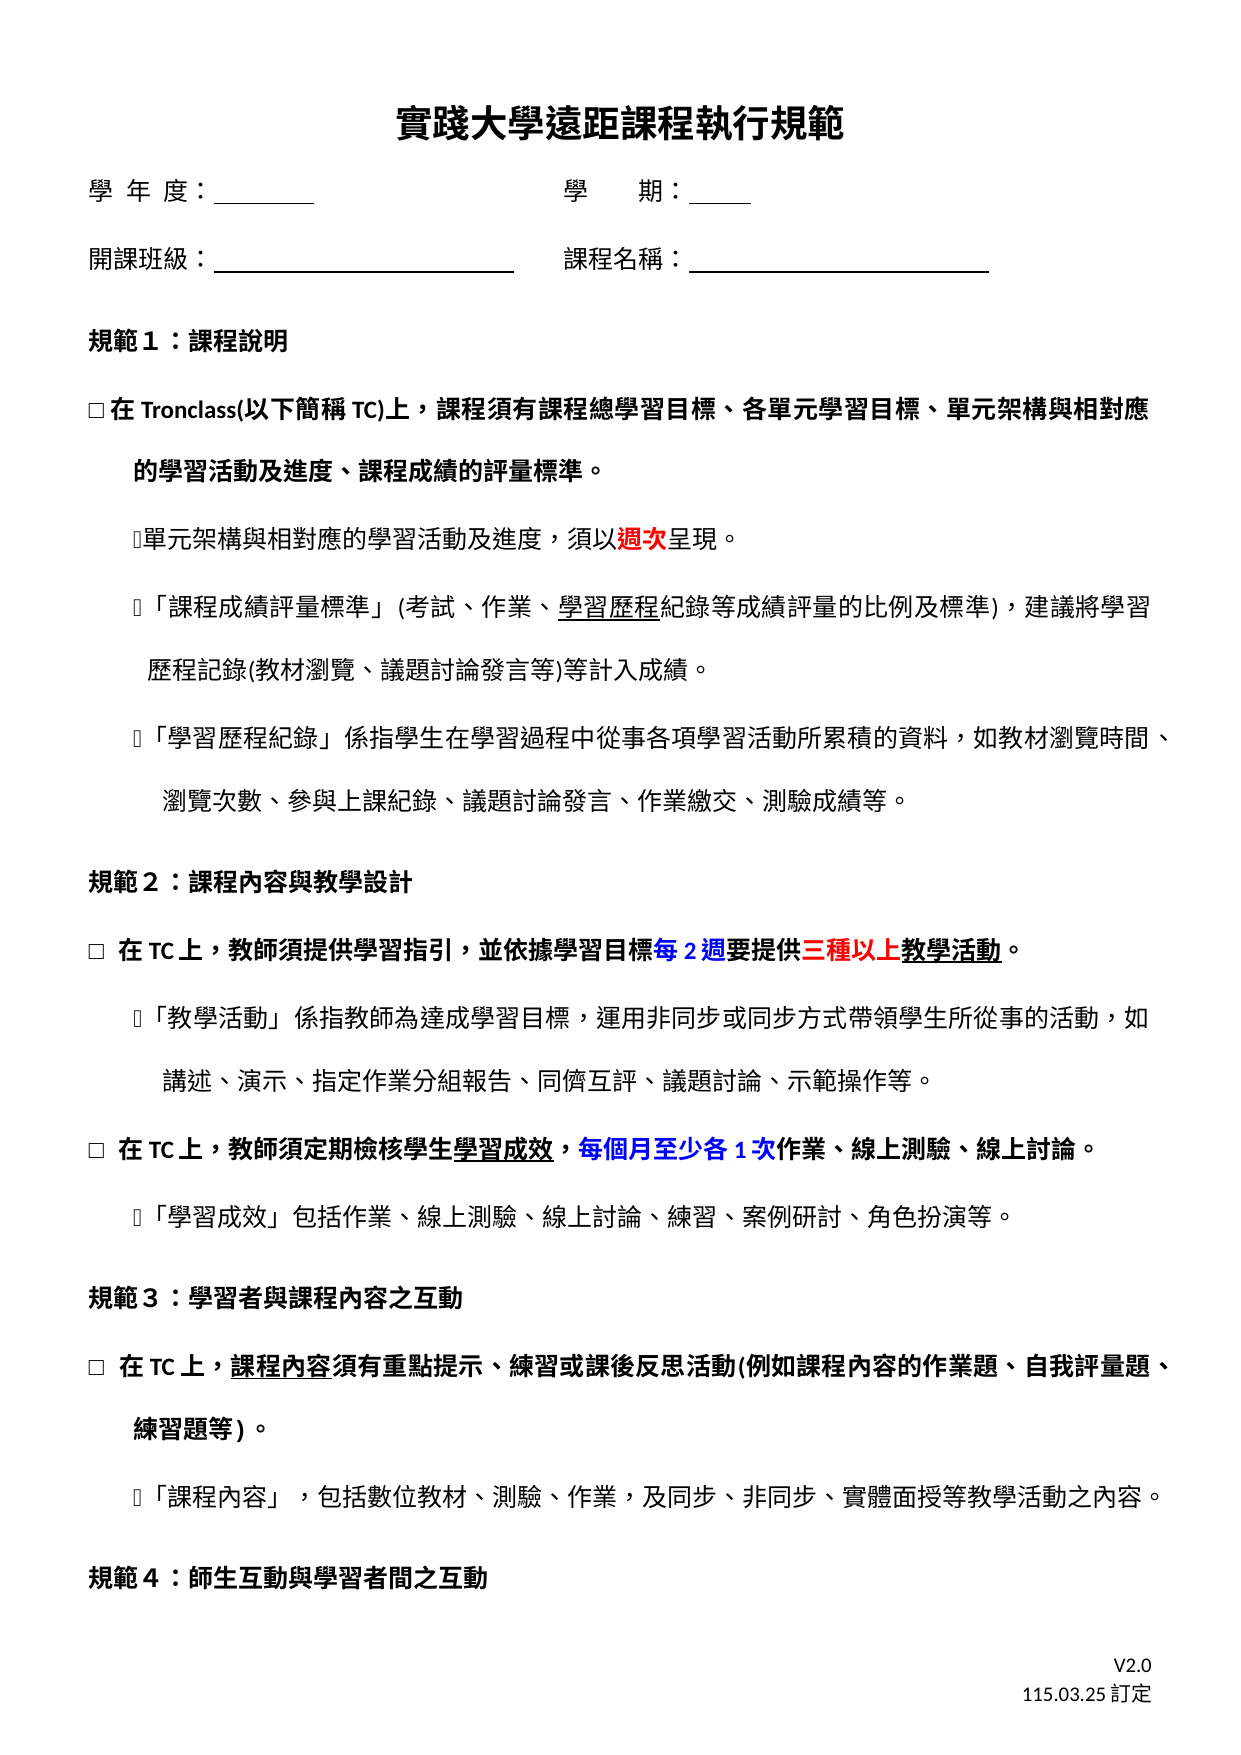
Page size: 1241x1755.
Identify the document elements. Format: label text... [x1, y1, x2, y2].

text 規範４：師生互動與學習者間之互動 [89, 1535, 1152, 1597]
text □ 在Tronclass(以下簡稱TC)上，課程須有課程總學習目標、各單元學習目標、單元架構與相對應的學習活動及進度、課程成績的評量標準。 [89, 366, 1152, 491]
text □ 在TC上，教師須定期檢核學生學習成效，每個月至少各1次作業、線上測驗、線上討論。 [89, 1106, 1152, 1168]
text 學 年 度： 學 期： [89, 148, 1152, 211]
text 規範３：學習者與課程內容之互動 [89, 1255, 1152, 1317]
text 「學習歷程紀錄」係指學生在學習過程中從事各項學習活動所累積的資料，如教材瀏覽時間、瀏覽次數、參與上課紀錄、議題討論發言、作業繳交、測驗成績等。 [133, 695, 1152, 820]
text 實踐大學遠距課程執行規範 [89, 80, 1152, 142]
text □ 在TC上，教師須提供學習指引，並依據學習目標每2週要提供三種以上教學活動。 [89, 907, 1152, 969]
text 規範１：課程說明 [89, 297, 1152, 360]
text 規範２：課程內容與教學設計 [89, 839, 1152, 901]
text □ 在TC上，課程內容須有重點提示、練習或課後反思活動(例如課程內容的作業題、自我評量題、練習題等)。 [89, 1323, 1152, 1448]
text 「學習成效」包括作業、線上測驗、線上討論、練習、案例研討、角色扮演等。 [133, 1174, 1152, 1236]
text 單元架構與相對應的學習活動及進度，須以週次呈現。 [133, 496, 1152, 559]
text 開課班級： 課程名稱： [89, 216, 1152, 279]
text 「教學活動」係指教師為達成學習目標，運用非同步或同步方式帶領學生所從事的活動，如講述、演示、指定作業分組報告、同儕互評、議題討論、示範操作等。 [133, 975, 1152, 1100]
text 「課程成績評量標準」(考試、作業、學習歷程紀錄等成績評量的比例及標準)，建議將學習歷程記錄(教材瀏覽、議題討論發言等)等計入成績。 [133, 564, 1152, 689]
text 「課程內容」，包括數位教材、測驗、作業，及同步、非同步、實體面授等教學活動之內容。 [133, 1454, 1152, 1516]
